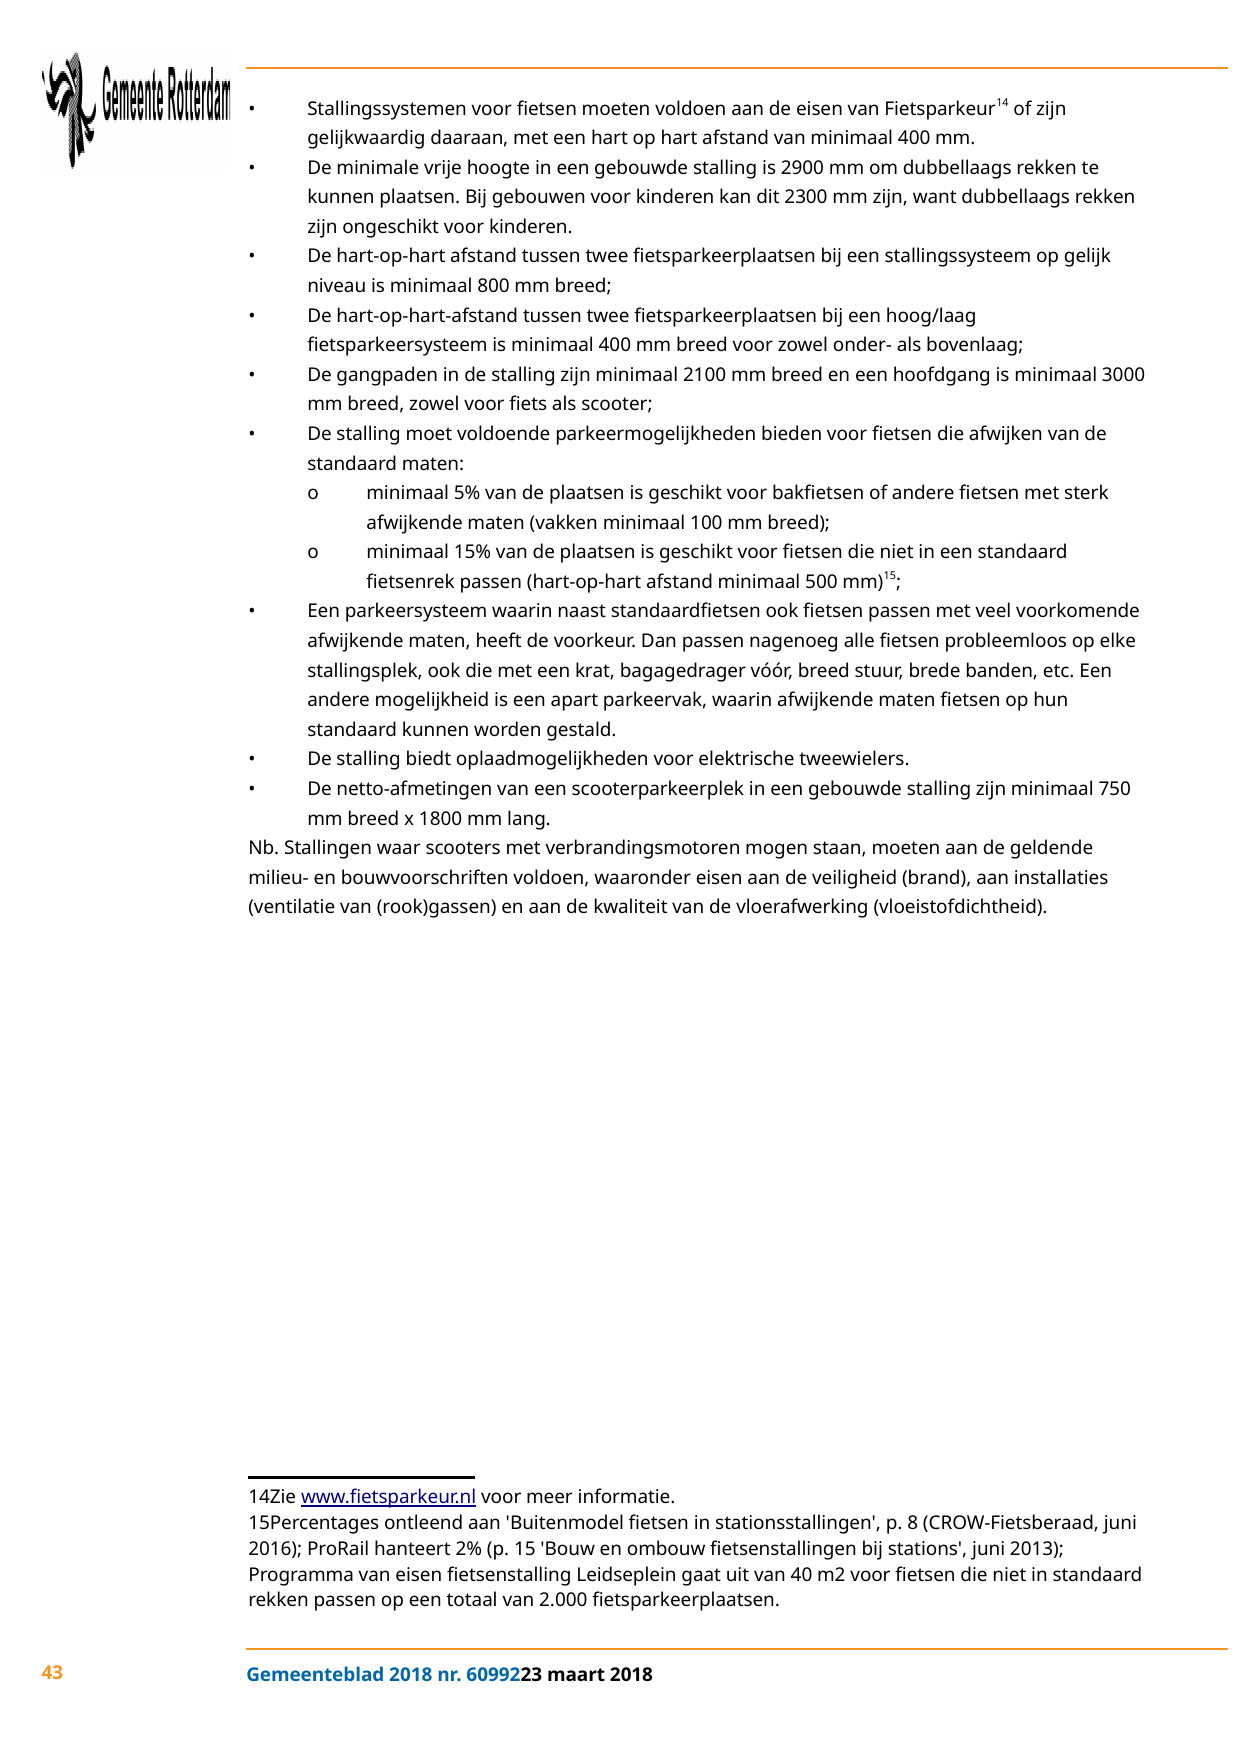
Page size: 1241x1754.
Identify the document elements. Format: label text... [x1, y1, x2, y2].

list Zie www.fietsparkeur.nl voor meer informatie. [248, 1483, 1152, 1509]
list De netto-afmetingen van een scooterparkeerplek in een gebouwde stalling zijn minimaal 750 mm breed x 1800 mm lang. [248, 775, 1152, 831]
list minimaal 15% van de plaatsen is geschikt voor fietsen die niet in een standaard fietsenrek passen (hart-op-hart afstand minimaal 500 mm); [307, 538, 1152, 594]
list Een parkeersysteem waarin naast standaardfietsen ook fietsen passen met veel voorkomende afwijkende maten, heeft de voorkeur. Dan passen nagenoeg alle fietsen probleemloos op elke stallingsplek, ook die met een krat, bagagedrager vóór, breed stuur, brede banden, etc. Een andere mogelijkheid is een apart parkeervak, waarin afwijkende maten fietsen op hun standaard kunnen worden gestald. [248, 598, 1152, 742]
picture [41, 47, 231, 172]
list minimaal 5% van de plaatsen is geschikt voor bakfietsen of andere fietsen met sterk afwijkende maten (vakken minimaal 100 mm breed); [307, 479, 1152, 535]
list De gangpaden in de stalling zijn minimaal 2100 mm breed en een hoofdgang is minimaal 3000 mm breed, zowel voor fiets als scooter; [248, 361, 1152, 416]
list De hart-op-hart afstand tussen twee fietsparkeerplaatsen bij een stallingssysteem op gelijk niveau is minimaal 800 mm breed; [248, 243, 1152, 298]
list Percentages ontleend aan 'Buitenmodel fietsen in stationsstallingen', p. 8 (CROW-Fietsberaad, juni 2016); ProRail hanteert 2% (p. 15 'Bouw en ombouw fietsenstallingen bij stations', juni 2013); Programma van eisen fietsenstalling Leidseplein gaat uit van 40 m2 voor fietsen die niet in standaard rekken passen op een totaal van 2.000 fietsparkeerplaatsen. [248, 1509, 1152, 1612]
list Stallingssystemen voor fietsen moeten voldoen aan de eisen van Fietsparkeur of zijn gelijkwaardig daaraan, met een hart op hart afstand van minimaal 400 mm. [248, 95, 1152, 150]
list De stalling moet voldoende parkeermogelijkheden bieden voor fietsen die afwijken van de standaard maten: [248, 420, 1152, 476]
text Nb. Stallingen waar scooters met verbrandingsmotoren mogen staan, moeten aan de geldende milieu- en bouwvoorschriften voldoen, waaronder eisen aan de veiligheid (brand), aan installaties (ventilatie van (rook)gassen) en aan de kwaliteit van de vloerafwerking (vloeistofdichtheid). [248, 834, 1152, 919]
list De hart-op-hart-afstand tussen twee fietsparkeerplaatsen bij een hoog/laag fietsparkeersysteem is minimaal 400 mm breed voor zowel onder- als bovenlaag; [248, 302, 1152, 357]
list De minimale vrije hoogte in een gebouwde stalling is 2900 mm om dubbellaags rekken te kunnen plaatsen. Bij gebouwen voor kinderen kan dit 2300 mm zijn, want dubbellaags rekken zijn ongeschikt voor kinderen. [248, 154, 1152, 239]
list De stalling biedt oplaadmogelijkheden voor elektrische tweewielers. [248, 746, 1152, 771]
